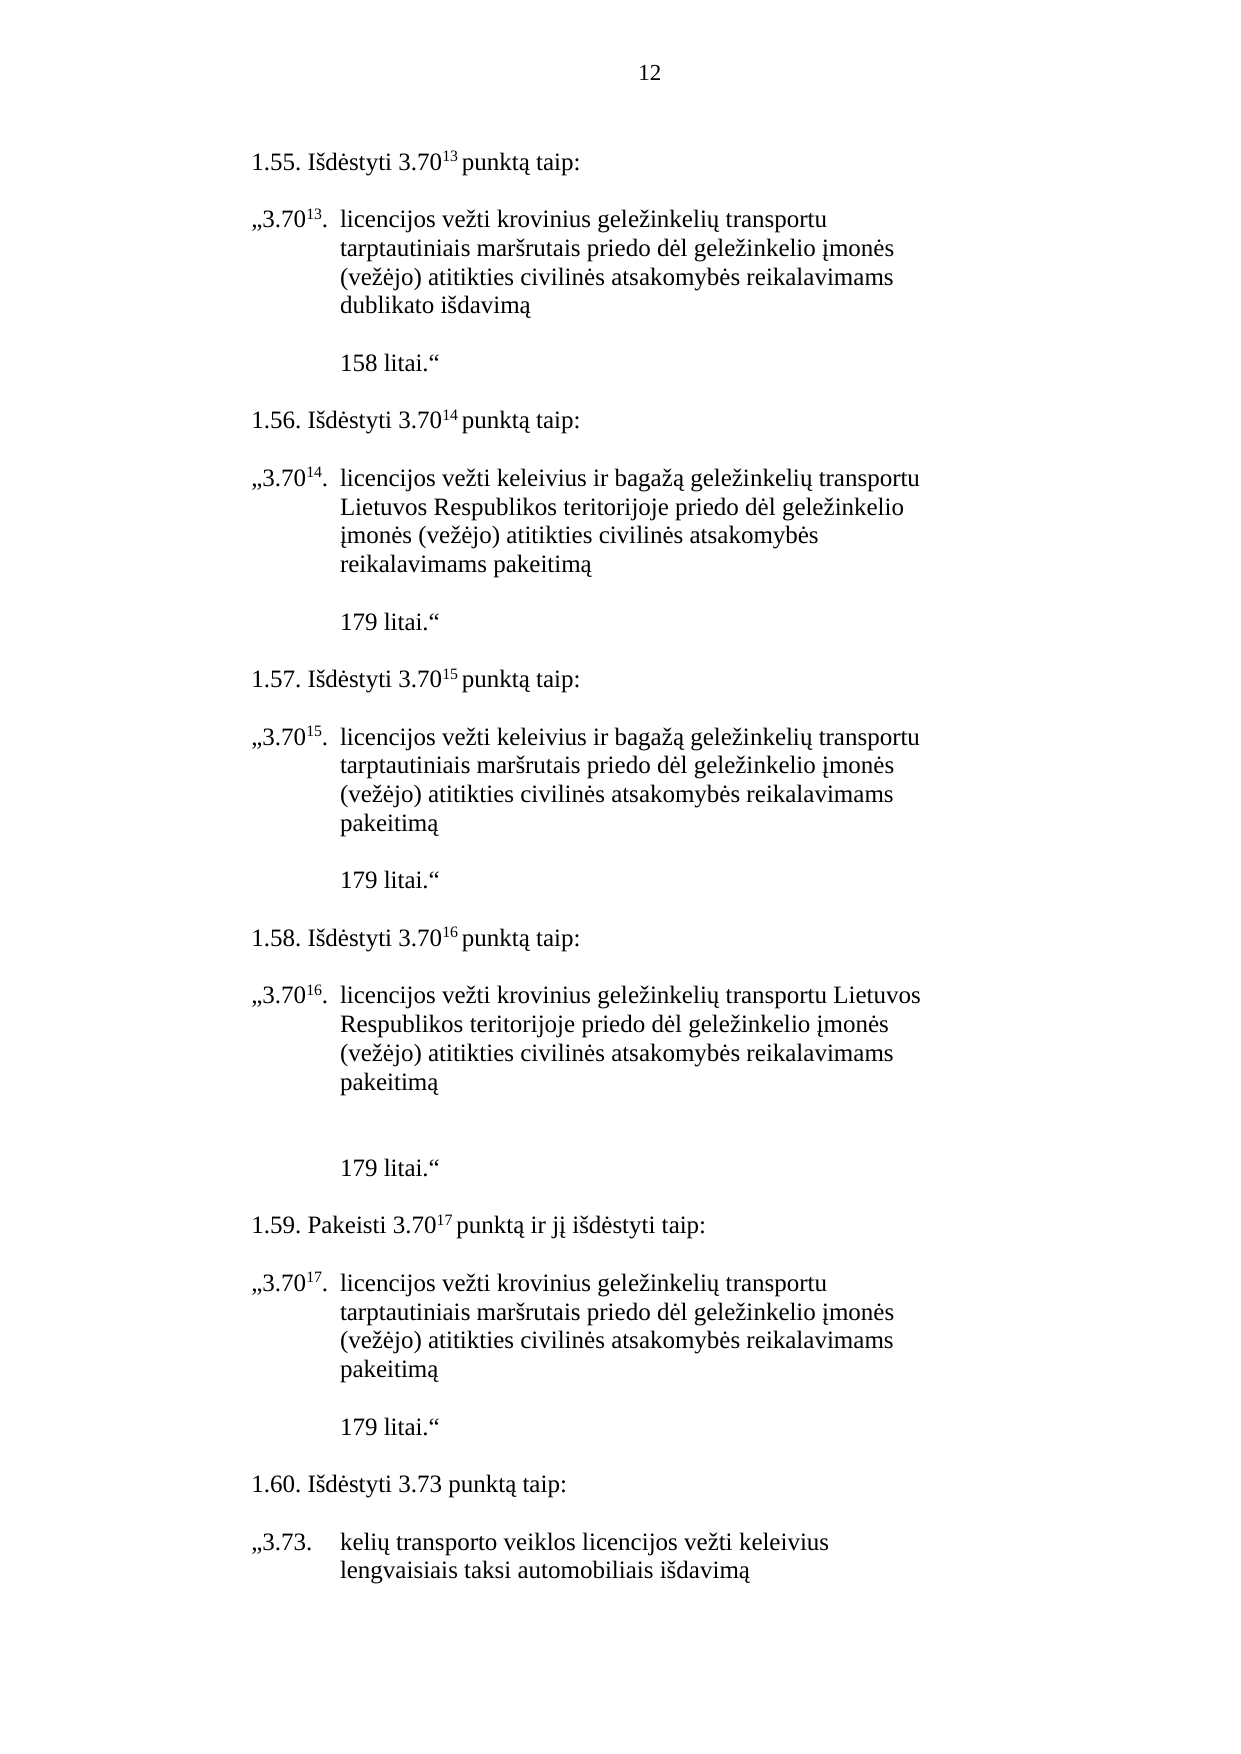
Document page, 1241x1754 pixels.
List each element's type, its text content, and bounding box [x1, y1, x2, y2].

text 1.60. Išdėstyti 3.73 punktą taip: [251, 1469, 924, 1498]
text 1.56. Išdėstyti 3.7014 punktą taip: [251, 406, 924, 434]
text „3.7013. licencijos vežti krovinius geležinkelių transportu tarptautiniais maršrutais priedo dėl geležinkelio įmonės (vežėjo) atitikties civilinės atsakomybės reikalavimams dublikato išdavimą 158 litai.“ [251, 204, 924, 377]
text „3.7015. licencijos vežti keleivius ir bagažą geležinkelių transportu tarptautiniais maršrutais priedo dėl geležinkelio įmonės (vežėjo) atitikties civilinės atsakomybės reikalavimams pakeitimą 179 litai.“ [251, 722, 924, 894]
text „3.7017. licencijos vežti krovinius geležinkelių transportu tarptautiniais maršrutais priedo dėl geležinkelio įmonės (vežėjo) atitikties civilinės atsakomybės reikalavimams pakeitimą 179 litai.“ [251, 1268, 924, 1441]
text 1.58. Išdėstyti 3.7016 punktą taip: [251, 923, 924, 952]
text „3.7016. licencijos vežti krovinius geležinkelių transportu Lietuvos Respublikos teritorijoje priedo dėl geležinkelio įmonės (vežėjo) atitikties civilinės atsakomybės reikalavimams pakeitimą 179 litai.“ [251, 981, 924, 1182]
text „3.7014. licencijos vežti keleivius ir bagažą geležinkelių transportu Lietuvos Respublikos teritorijoje priedo dėl geležinkelio įmonės (vežėjo) atitikties civilinės atsakomybės reikalavimams pakeitimą 179 litai.“ [251, 463, 924, 636]
text 1.57. Išdėstyti 3.7015 punktą taip: [251, 664, 924, 693]
text 1.55. Išdėstyti 3.7013 punktą taip: [251, 147, 924, 176]
text „3.73. kelių transporto veiklos licencijos vežti keleivius lengvaisiais taksi automobiliais išdavimą [251, 1527, 924, 1584]
text 1.59. Pakeisti 3.7017 punktą ir jį išdėstyti taip: [251, 1211, 924, 1239]
